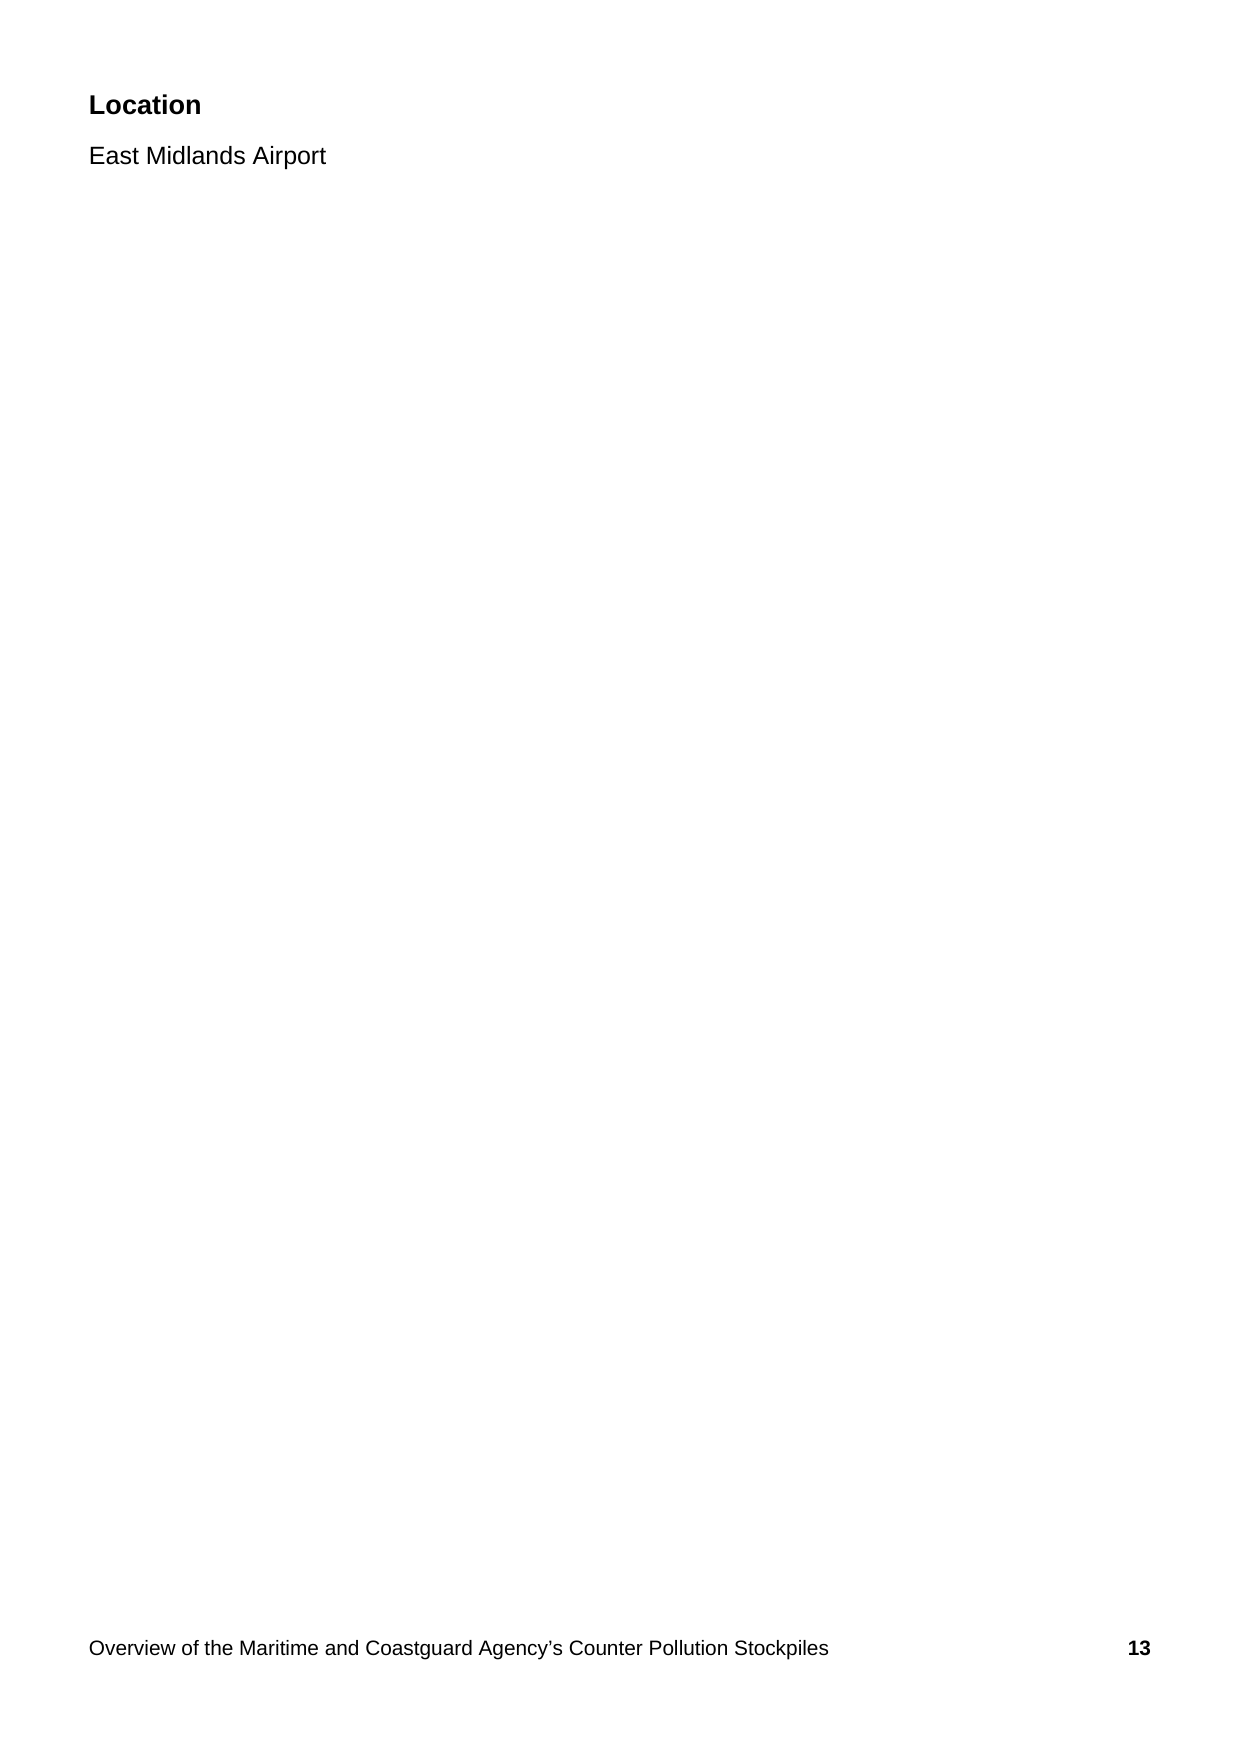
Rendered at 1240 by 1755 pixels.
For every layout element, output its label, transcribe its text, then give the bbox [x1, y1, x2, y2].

text East Midlands Airport [89, 141, 1151, 169]
subtitle Location [89, 89, 1151, 120]
